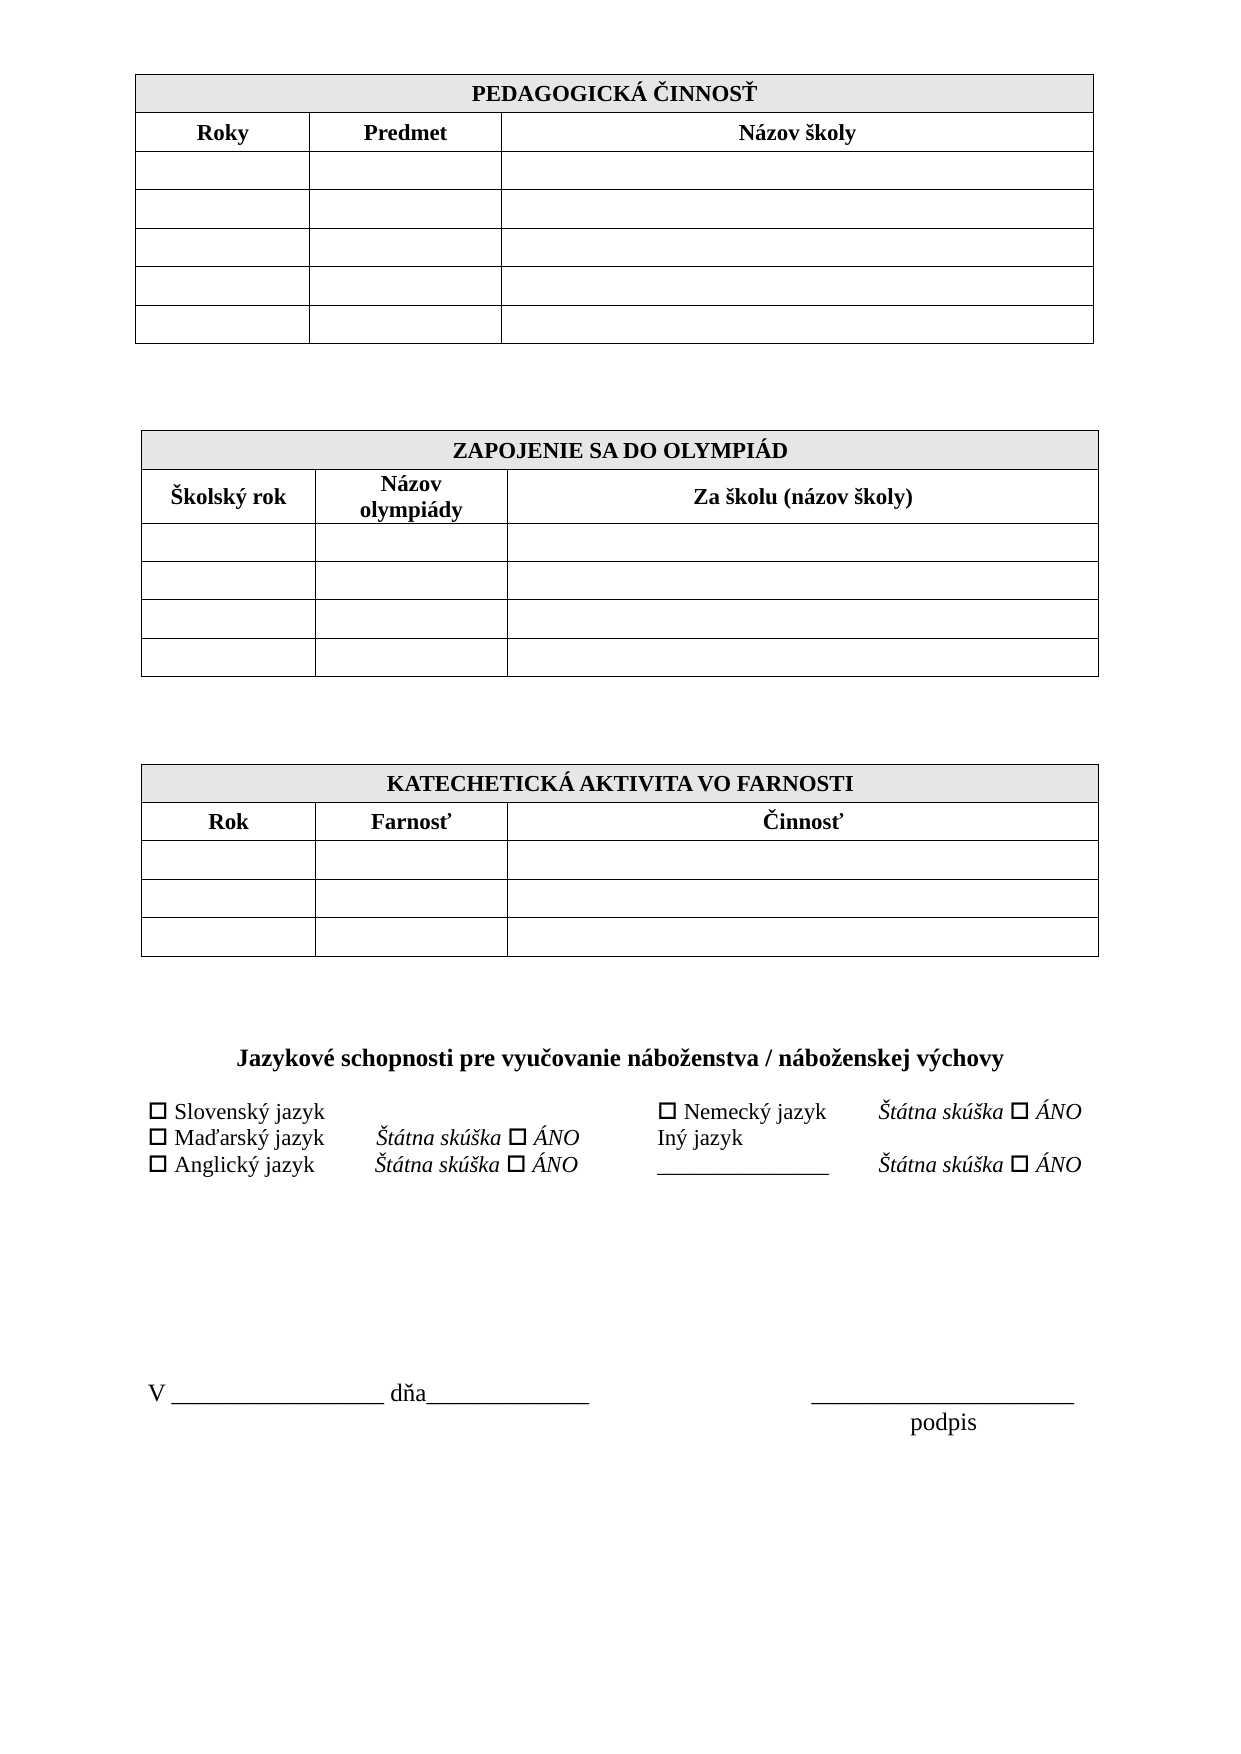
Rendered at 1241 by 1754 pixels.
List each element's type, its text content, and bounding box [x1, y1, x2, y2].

table_cell [136, 267, 309, 304]
table_cell [508, 600, 1098, 638]
table_cell [502, 306, 1093, 343]
table_cell [502, 152, 1093, 189]
table_cell [316, 524, 507, 561]
table_cell [316, 918, 507, 956]
table_cell Názov olympiády [316, 470, 507, 522]
table_cell [316, 600, 507, 638]
table_cell [316, 841, 507, 879]
table_cell [502, 267, 1093, 304]
table_cell Farnosť [316, 803, 507, 840]
table_cell [142, 562, 315, 599]
table_cell [508, 639, 1098, 676]
table_cell [142, 524, 315, 561]
text Iný jazyk [657, 1124, 1093, 1151]
table_cell [310, 229, 501, 266]
table_cell [142, 918, 315, 956]
text  Anglický jazyk Štátna skúška  ÁNO [148, 1151, 583, 1177]
table_cell [316, 562, 507, 599]
table_cell [316, 880, 507, 917]
table_cell [310, 306, 501, 343]
text _______________ Štátna skúška  ÁNO [657, 1151, 1093, 1177]
table_cell [508, 562, 1098, 599]
table_cell [502, 190, 1093, 228]
table_cell [508, 841, 1098, 879]
text  Slovenský jazyk [148, 1098, 583, 1124]
table_header PEDAGOGICKÁ ČINNOSŤ [136, 75, 1093, 112]
table_cell Názov školy [502, 113, 1093, 151]
text  Nemecký jazyk Štátna skúška  ÁNO [657, 1098, 1093, 1124]
table_cell Predmet [310, 113, 501, 151]
table_cell [136, 152, 309, 189]
table_cell [508, 880, 1098, 917]
table_cell [136, 190, 309, 228]
table_cell [310, 267, 501, 304]
table_cell [508, 524, 1098, 561]
table_cell Roky [136, 113, 309, 151]
table_cell [142, 880, 315, 917]
table_cell [142, 841, 315, 879]
table_cell [142, 639, 315, 676]
table_cell Za školu (názov školy) [508, 470, 1098, 522]
table_cell Činnosť [508, 803, 1098, 840]
text podpis [148, 1407, 1093, 1436]
table_cell [508, 918, 1098, 956]
text Jazykové schopnosti pre vyučovanie náboženstva / náboženskej výchovy [148, 1043, 1093, 1072]
text  Maďarský jazyk Štátna skúška  ÁNO [148, 1124, 583, 1151]
text V _________________ dňa_____________ _____________________ [148, 1378, 1093, 1407]
table_cell [136, 306, 309, 343]
table_cell [502, 229, 1093, 266]
table_header KATECHETICKÁ AKTIVITA VO FARNOSTI [142, 765, 1098, 802]
table_cell Školský rok [142, 470, 315, 522]
table_cell [310, 152, 501, 189]
table_cell [310, 190, 501, 228]
table_cell [316, 639, 507, 676]
table_cell [142, 600, 315, 638]
table_cell [136, 229, 309, 266]
table_cell Rok [142, 803, 315, 840]
table_header ZAPOJENIE SA DO OLYMPIÁD [142, 431, 1098, 469]
